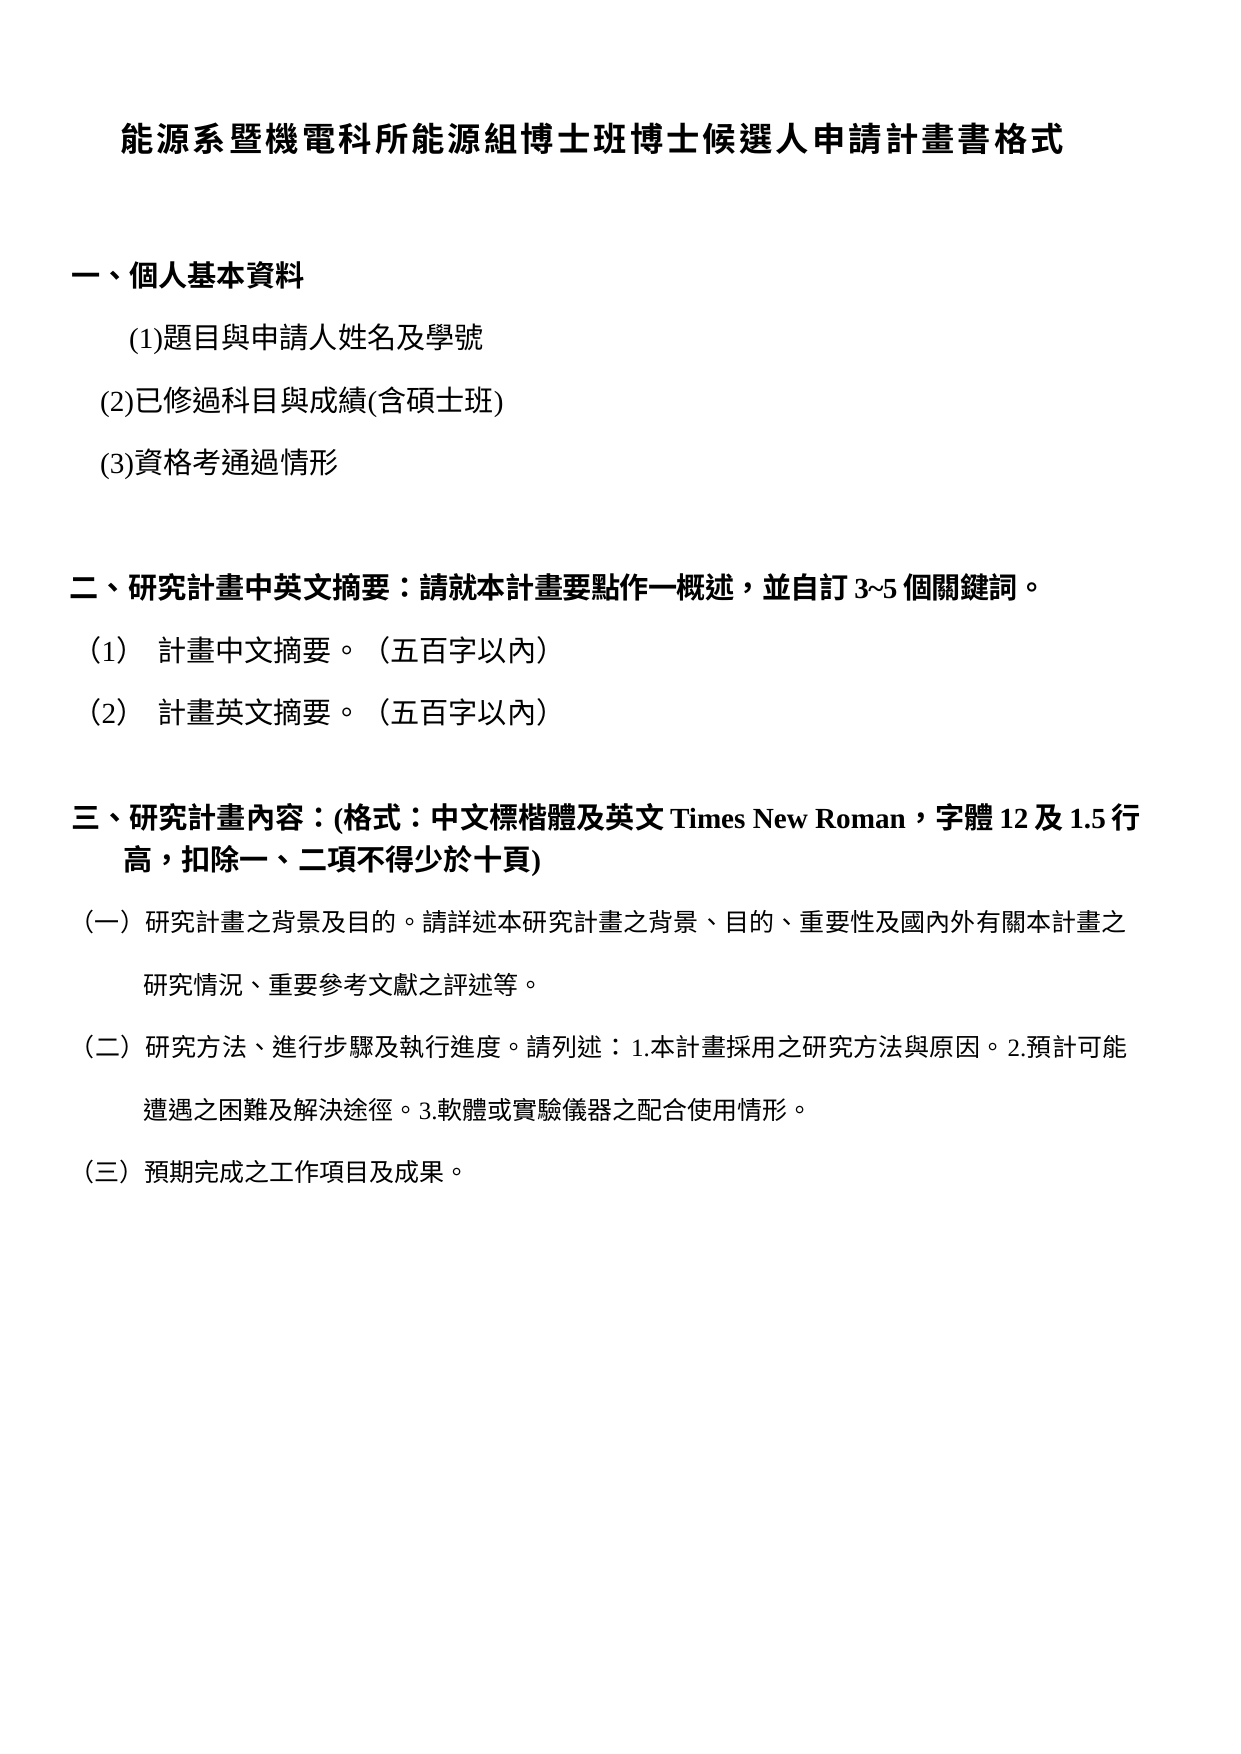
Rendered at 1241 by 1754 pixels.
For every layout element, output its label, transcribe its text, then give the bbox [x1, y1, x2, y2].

text （一）研究計畫之背景及目的。請詳述本研究計畫之背景、目的、重要性及國內外有關本計畫之研究情況、重要參考文獻之評述等。 [69, 879, 1128, 1004]
list 計畫中文摘要。（五百字以內） [72, 607, 1169, 669]
text 能源系暨機電科所能源組博士班博士候選人申請計畫書格式 [15, 96, 1169, 158]
text 二、研究計畫中英文摘要：請就本計畫要點作一概述，並自訂3~5個關鍵詞。 [69, 544, 1169, 607]
text （二）研究方法、進行步驟及執行進度。請列述：1.本計畫採用之研究方法與原因。2.預計可能遭遇之困難及解決途徑。3.軟體或實驗儀器之配合使用情形。 [69, 1004, 1128, 1129]
text (2)已修過科目與成績(含碩士班) [71, 357, 1186, 419]
list 計畫英文摘要。（五百字以內） [72, 669, 1169, 732]
text （三）預期完成之工作項目及成果。 [69, 1129, 1128, 1192]
text (1)題目與申請人姓名及學號 [52, 294, 1186, 357]
text 三、研究計畫內容：(格式：中文標楷體及英文Times New Roman，字體12及1.5行高，扣除一、二項不得少於十頁) [71, 794, 1169, 879]
text 一、個人基本資料 [52, 232, 1186, 294]
text (3)資格考通過情形 [71, 419, 1186, 482]
